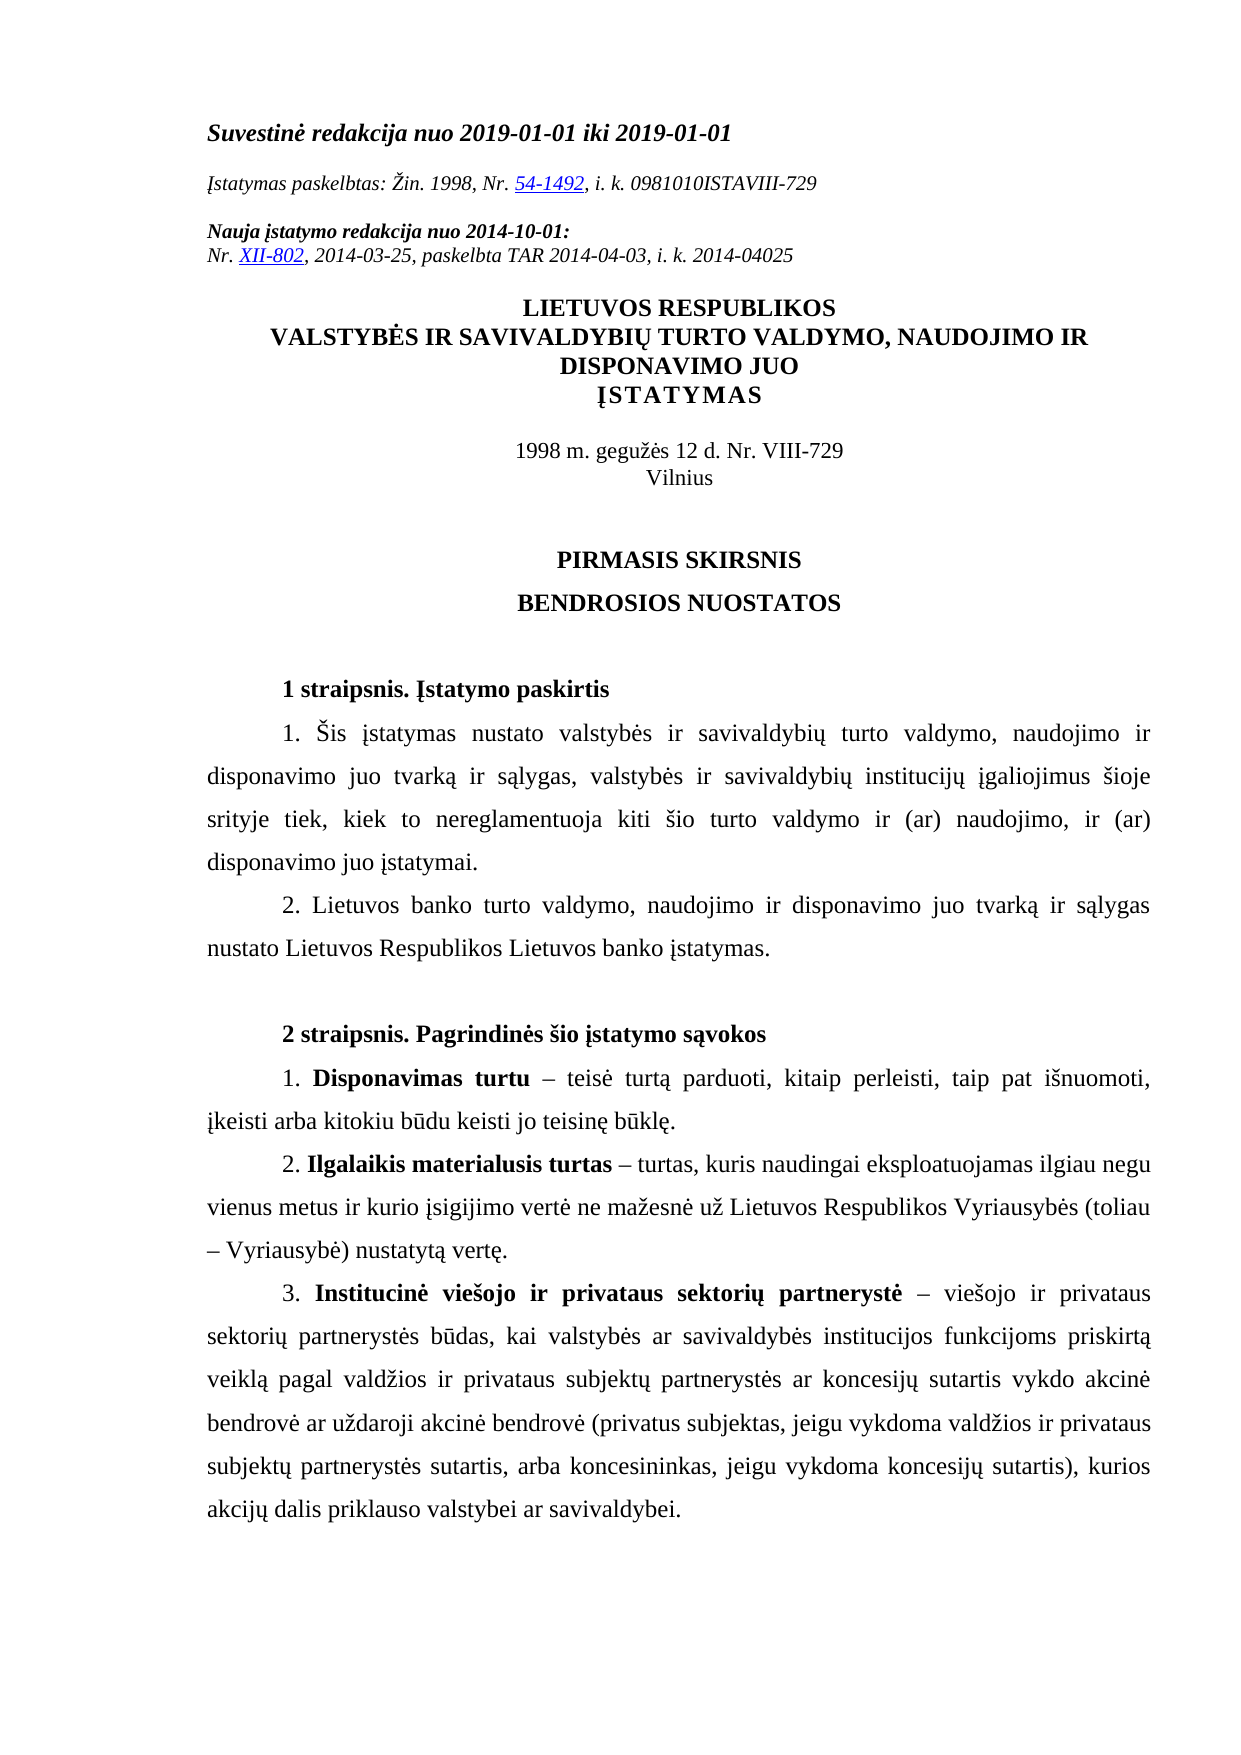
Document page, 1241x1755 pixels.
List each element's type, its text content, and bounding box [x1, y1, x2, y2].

text 2. Lietuvos banko turto valdymo, naudojimo ir disponavimo juo tvarką ir sąlygas nustato Lietuvos Respublikos Lietuvos banko įstatymas. [207, 890, 1152, 962]
text BENDROSIOS NUOSTATOS [207, 588, 1152, 617]
text Įstatymas paskelbtas: Žin. 1998, Nr. 54-1492, i. k. 0981010ISTAVIII-729 [207, 171, 1152, 195]
text 1 straipsnis. Įstatymo paskirtis [207, 674, 1152, 703]
text Nauja įstatymo redakcija nuo 2014-10-01: [207, 219, 1152, 243]
text Nr. XII-802, 2014-03-25, paskelbta TAR 2014-04-03, i. k. 2014-04025 [207, 243, 1152, 267]
text 1. Šis įstatymas nustato valstybės ir savivaldybių turto valdymo, naudojimo ir disponavimo juo tvarką ir sąlygas, valstybės ir savivaldybių institucijų įgaliojimus šioje srityje tiek, kiek to nereglamentuoja kiti šio turto valdymo ir (ar) naudojimo, ir (ar) disponavimo juo įstatymai. [207, 718, 1152, 876]
text 2 straipsnis. Pagrindinės šio įstatymo sąvokos [207, 1019, 1152, 1048]
text LIETUVOS RESPUBLIKOS VALSTYBĖS IR SAVIVALDYBIŲ TURTO VALDYMO, NAUDOJIMO IR DISPONAVIMO JUO ĮSTATYMAS [207, 293, 1152, 408]
text Suvestinė redakcija nuo 2019-01-01 iki 2019-01-01 [207, 118, 1152, 147]
text 2. Ilgalaikis materialusis turtas – turtas, kuris naudingai eksploatuojamas ilgiau negu vienus metus ir kurio įsigijimo vertė ne mažesnė už Lietuvos Respublikos Vyriausybės (toliau – Vyriausybė) nustatytą vertę. [207, 1149, 1152, 1264]
text PIRMASIS SKIRSNIS [207, 545, 1152, 574]
text 1. Disponavimas turtu – teisė turtą parduoti, kitaip perleisti, taip pat išnuomoti, įkeisti arba kitokiu būdu keisti jo teisinę būklę. [207, 1063, 1152, 1134]
text 1998 m. gegužės 12 d. Nr. VIII-729 Vilnius [207, 437, 1152, 490]
text 3. Institucinė viešojo ir privataus sektorių partnerystė – viešojo ir privataus sektorių partnerystės būdas, kai valstybės ar savivaldybės institucijos funkcijoms priskirtą veiklą pagal valdžios ir privataus subjektų partnerystės ar koncesijų sutartis vykdo akcinė bendrovė ar uždaroji akcinė bendrovė (privatus subjektas, jeigu vykdoma valdžios ir privataus subjektų partnerystės sutartis, arba koncesininkas, jeigu vykdoma koncesijų sutartis), kurios akcijų dalis priklauso valstybei ar savivaldybei. [207, 1278, 1152, 1523]
